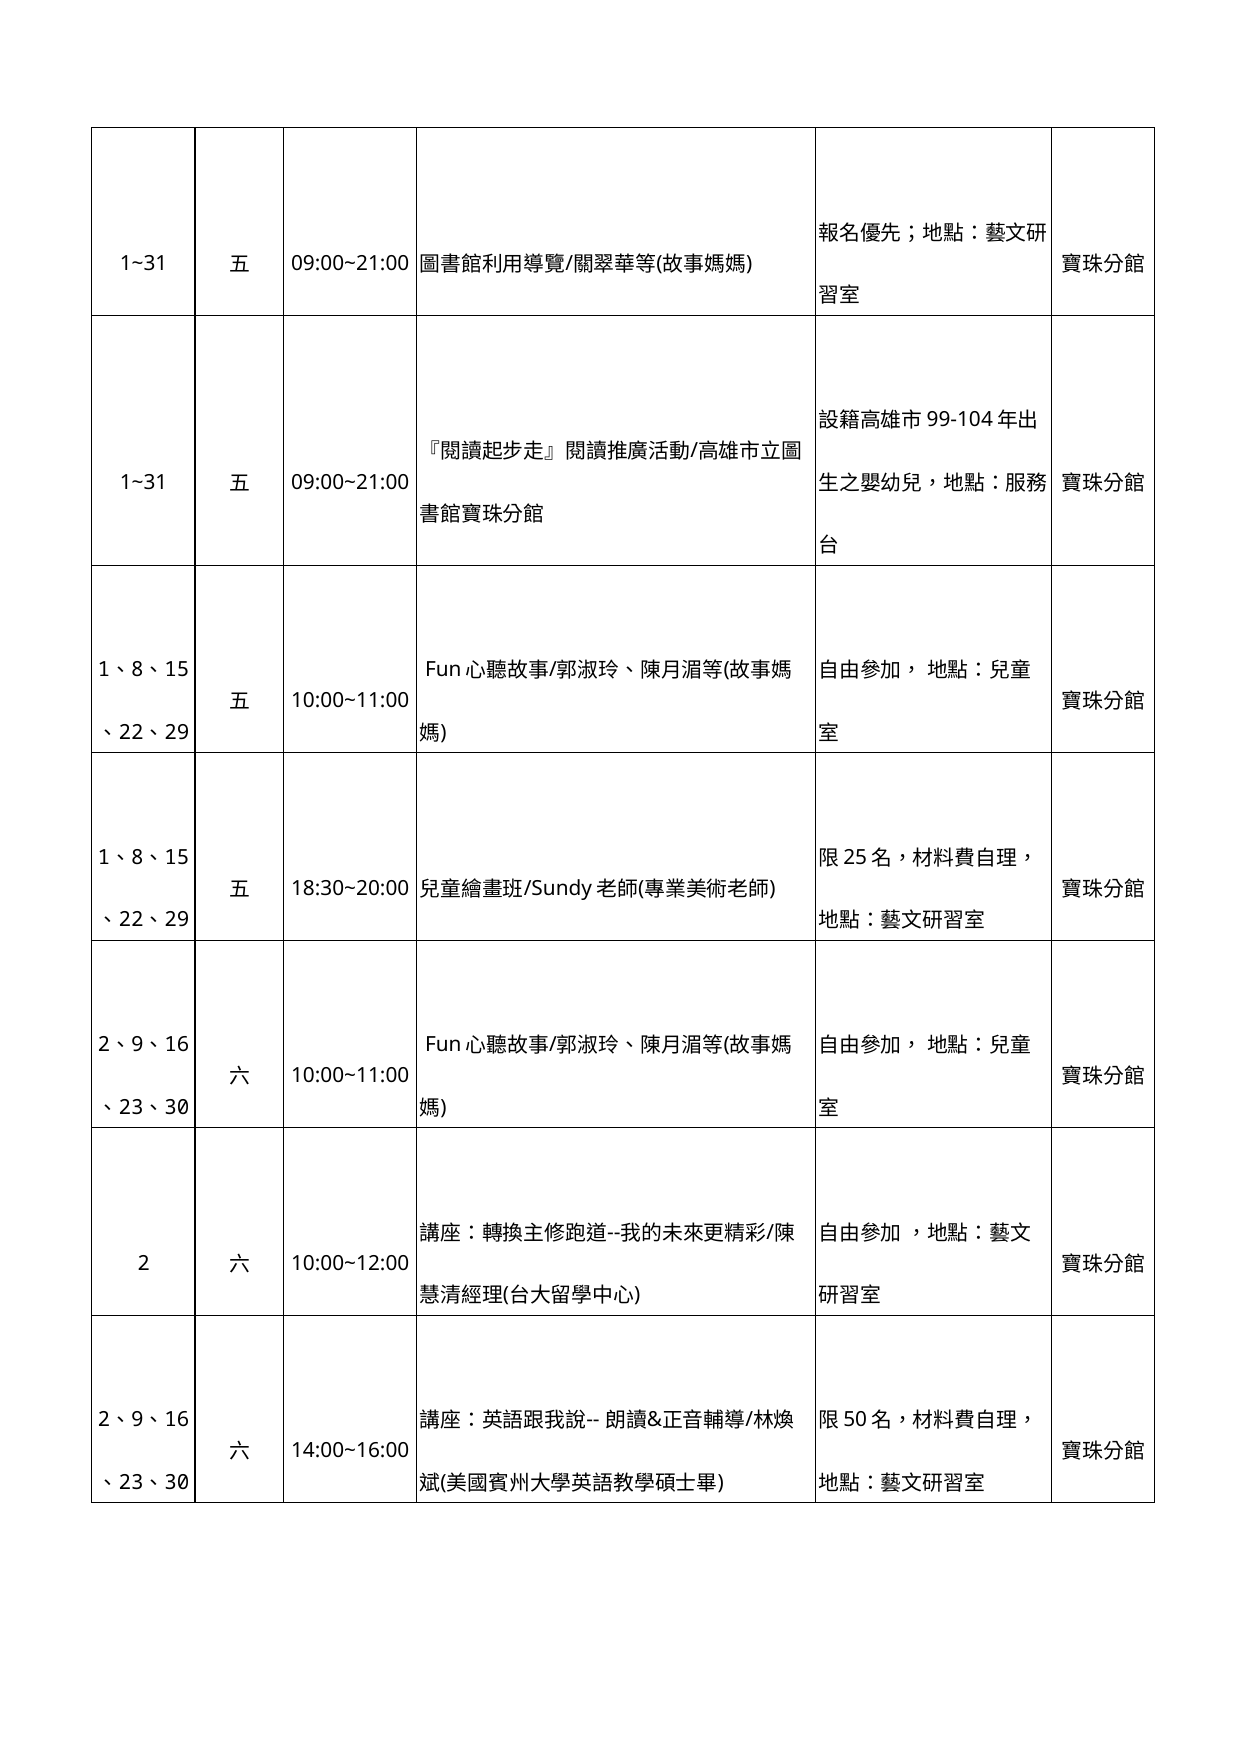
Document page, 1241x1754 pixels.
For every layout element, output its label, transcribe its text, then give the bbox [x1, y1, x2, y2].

table_cell 1、8、15、22、29 [92, 753, 194, 939]
table_cell 1、8、15、22、29 [92, 566, 194, 752]
table_cell 講座：英語跟我說-- 朗讀&正音輔導/林煥斌(美國賓州大學英語教學碩士畢) [417, 1316, 815, 1502]
table_cell 09:00~21:00 [284, 316, 416, 564]
table_cell 寶珠分館 [1052, 1128, 1154, 1314]
table_cell 2、9、16、23、30 [92, 1316, 194, 1502]
table_cell 五 [196, 128, 283, 314]
table_cell 講座：轉換主修跑道--我的未來更精彩/陳慧清經理(台大留學中心) [417, 1128, 815, 1314]
table_cell 10:00~11:00 [284, 941, 416, 1127]
table_cell 寶珠分館 [1052, 316, 1154, 564]
table_cell 六 [196, 1128, 283, 1314]
table_cell Fun心聽故事/郭淑玲、陳月湄等(故事媽媽) [417, 566, 815, 752]
table_cell 五 [196, 566, 283, 752]
table_cell 1~31 [92, 316, 194, 564]
table_cell 10:00~12:00 [284, 1128, 416, 1314]
table_cell Fun心聽故事/郭淑玲、陳月湄等(故事媽媽) [417, 941, 815, 1127]
table_cell 圖書館利用導覽/關翠華等(故事媽媽) [417, 128, 815, 314]
table_cell 六 [196, 1316, 283, 1502]
table_cell 2、9、16、23、30 [92, 941, 194, 1127]
table_cell 六 [196, 941, 283, 1127]
table_cell 自由參加， 地點：兒童室 [816, 566, 1051, 752]
table_cell 寶珠分館 [1052, 566, 1154, 752]
table_cell 自由參加 ，地點：藝文研習室 [816, 1128, 1051, 1314]
table_cell 寶珠分館 [1052, 941, 1154, 1127]
table_cell 寶珠分館 [1052, 1316, 1154, 1502]
table_cell 10:00~11:00 [284, 566, 416, 752]
table_cell 09:00~21:00 [284, 128, 416, 314]
table_cell 2 [92, 1128, 194, 1314]
table_cell 1~31 [92, 128, 194, 314]
table_cell 限50名，材料費自理，地點：藝文研習室 [816, 1316, 1051, 1502]
table_cell 五 [196, 316, 283, 564]
table_cell 設籍高雄市99-104年出生之嬰幼兒，地點：服務台 [816, 316, 1051, 564]
table_cell 14:00~16:00 [284, 1316, 416, 1502]
table_cell 限25名，材料費自理，地點：藝文研習室 [816, 753, 1051, 939]
table_cell 寶珠分館 [1052, 753, 1154, 939]
table_cell 『閱讀起步走』閱讀推廣活動/高雄市立圖書館寶珠分館 [417, 316, 815, 564]
table_cell 寶珠分館 [1052, 128, 1154, 314]
table_cell 兒童繪畫班/Sundy老師(專業美術老師) [417, 753, 815, 939]
table_cell 報名優先；地點：藝文研習室 [816, 128, 1051, 314]
table_cell 自由參加， 地點：兒童室 [816, 941, 1051, 1127]
table_cell 18:30~20:00 [284, 753, 416, 939]
table_cell 五 [196, 753, 283, 939]
